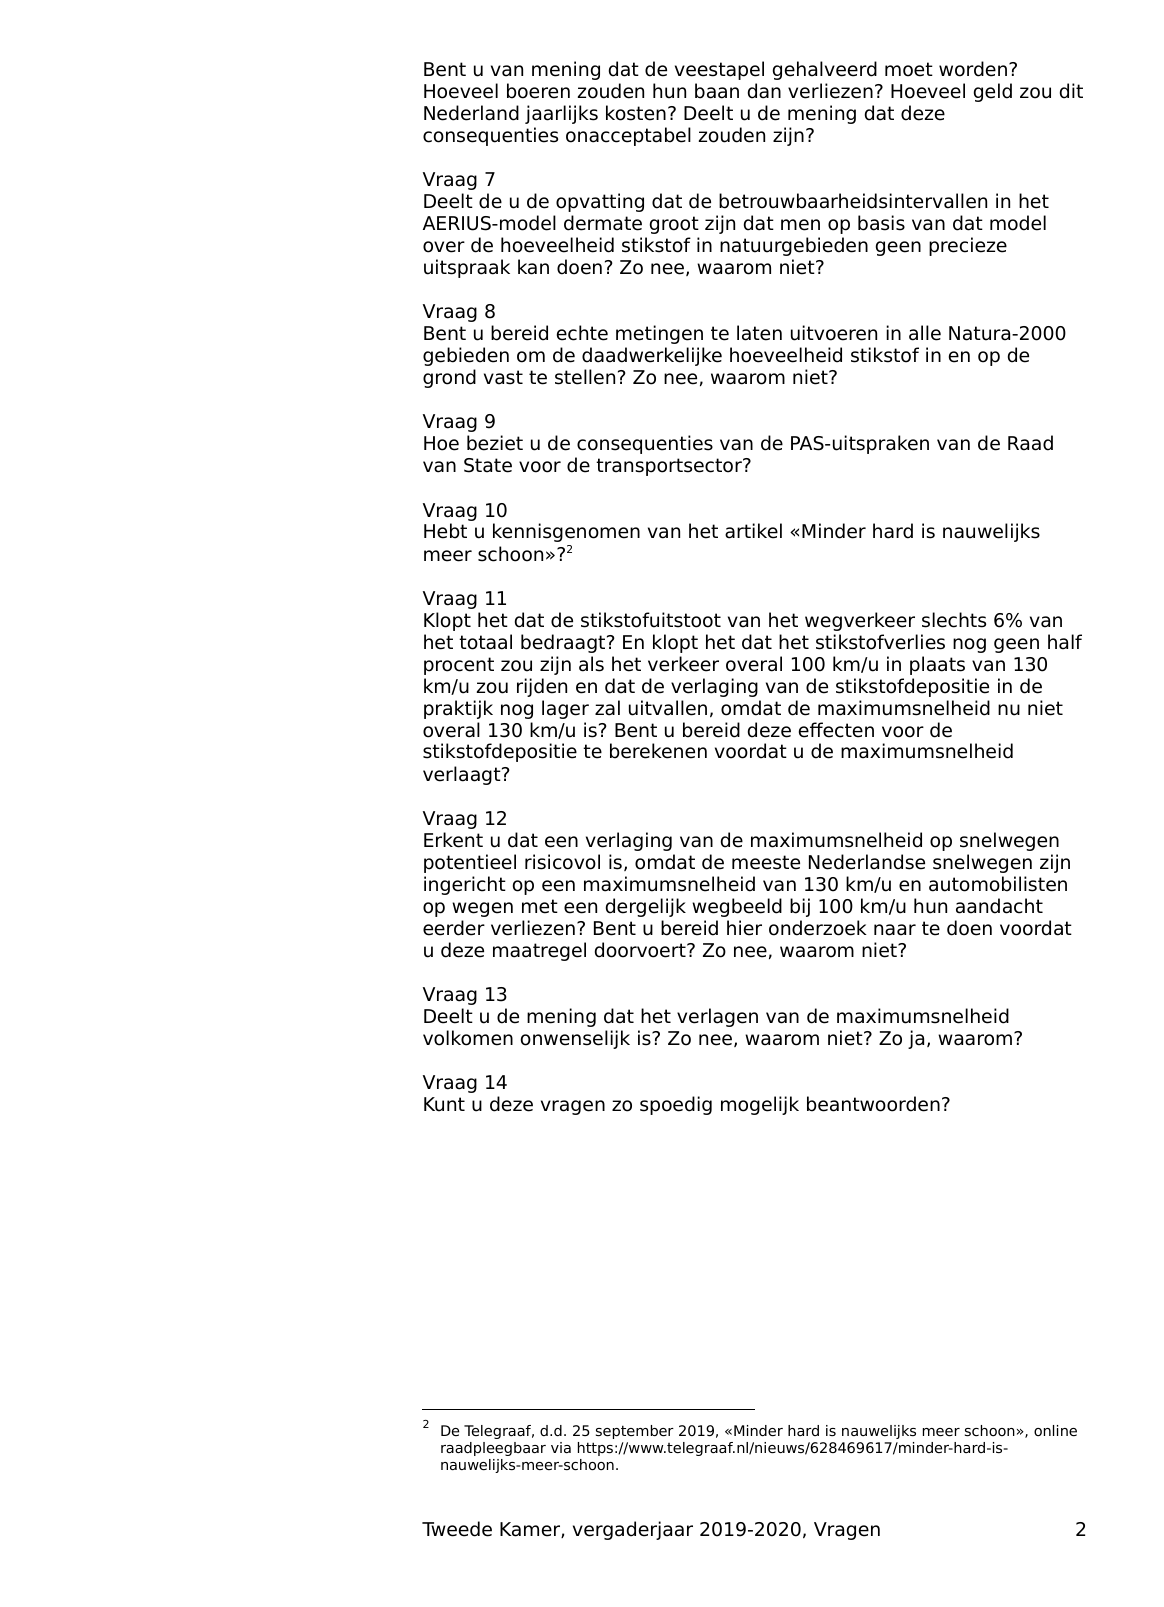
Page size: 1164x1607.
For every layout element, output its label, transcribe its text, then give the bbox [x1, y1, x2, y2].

text De Telegraaf, d.d. 25 september 2019, «Minder hard is nauwelijks meer schoon», online raadpleegbaar via https://www.telegraaf.nl/nieuws/628469617/minder-hard-is-nauwelijks-meer-schoon. [422, 1418, 1087, 1474]
text Deelt u de mening dat het verlagen van de maximumsnelheid volkomen onwenselijk is? Zo nee, waarom niet? Zo ja, waarom? [422, 1006, 1087, 1049]
text Deelt de u de opvatting dat de betrouwbaarheidsintervallen in het AERIUS-model dermate groot zijn dat men op basis van dat model over de hoeveelheid stikstof in natuurgebieden geen precieze uitspraak kan doen? Zo nee, waarom niet? [422, 191, 1087, 279]
text Vraag 14 [422, 1072, 1087, 1094]
text Kunt u deze vragen zo spoedig mogelijk beantwoorden? [422, 1094, 1087, 1116]
text Erkent u dat een verlaging van de maximumsnelheid op snelwegen potentieel risicovol is, omdat de meeste Nederlandse snelwegen zijn ingericht op een maximumsnelheid van 130 km/u en automobilisten op wegen met een dergelijk wegbeeld bij 100 km/u hun aandacht eerder verliezen? Bent u bereid hier onderzoek naar te doen voordat u deze maatregel doorvoert? Zo nee, waarom niet? [422, 829, 1087, 961]
text Vraag 7 [422, 169, 1087, 191]
text Bent u bereid echte metingen te laten uitvoeren in alle Natura-2000 gebieden om de daadwerkelijke hoeveelheid stikstof in en op de grond vast te stellen? Zo nee, waarom niet? [422, 323, 1087, 389]
text Vraag 12 [422, 808, 1087, 829]
text Hoe beziet u de consequenties van de PAS-uitspraken van de Raad van State voor de transportsector? [422, 433, 1087, 477]
text Vraag 8 [422, 301, 1087, 323]
text Vraag 11 [422, 588, 1087, 609]
text Hebt u kennisgenomen van het artikel «Minder hard is nauwelijks meer schoon»? [422, 521, 1087, 565]
text Vraag 9 [422, 411, 1087, 433]
text Vraag 10 [422, 499, 1087, 521]
text Klopt het dat de stikstofuitstoot van het wegverkeer slechts 6% van het totaal bedraagt? En klopt het dat het stikstofverlies nog geen half procent zou zijn als het verkeer overal 100 km/u in plaats van 130 km/u zou rijden en dat de verlaging van de stikstofdepositie in de praktijk nog lager zal uitvallen, omdat de maximumsnelheid nu niet overal 130 km/u is? Bent u bereid deze effecten voor de stikstofdepositie te berekenen voordat u de maximumsnelheid verlaagt? [422, 609, 1087, 785]
text Bent u van mening dat de veestapel gehalveerd moet worden? Hoeveel boeren zouden hun baan dan verliezen? Hoeveel geld zou dit Nederland jaarlijks kosten? Deelt u de mening dat deze consequenties onacceptabel zouden zijn? [422, 59, 1087, 147]
text Vraag 13 [422, 984, 1087, 1006]
